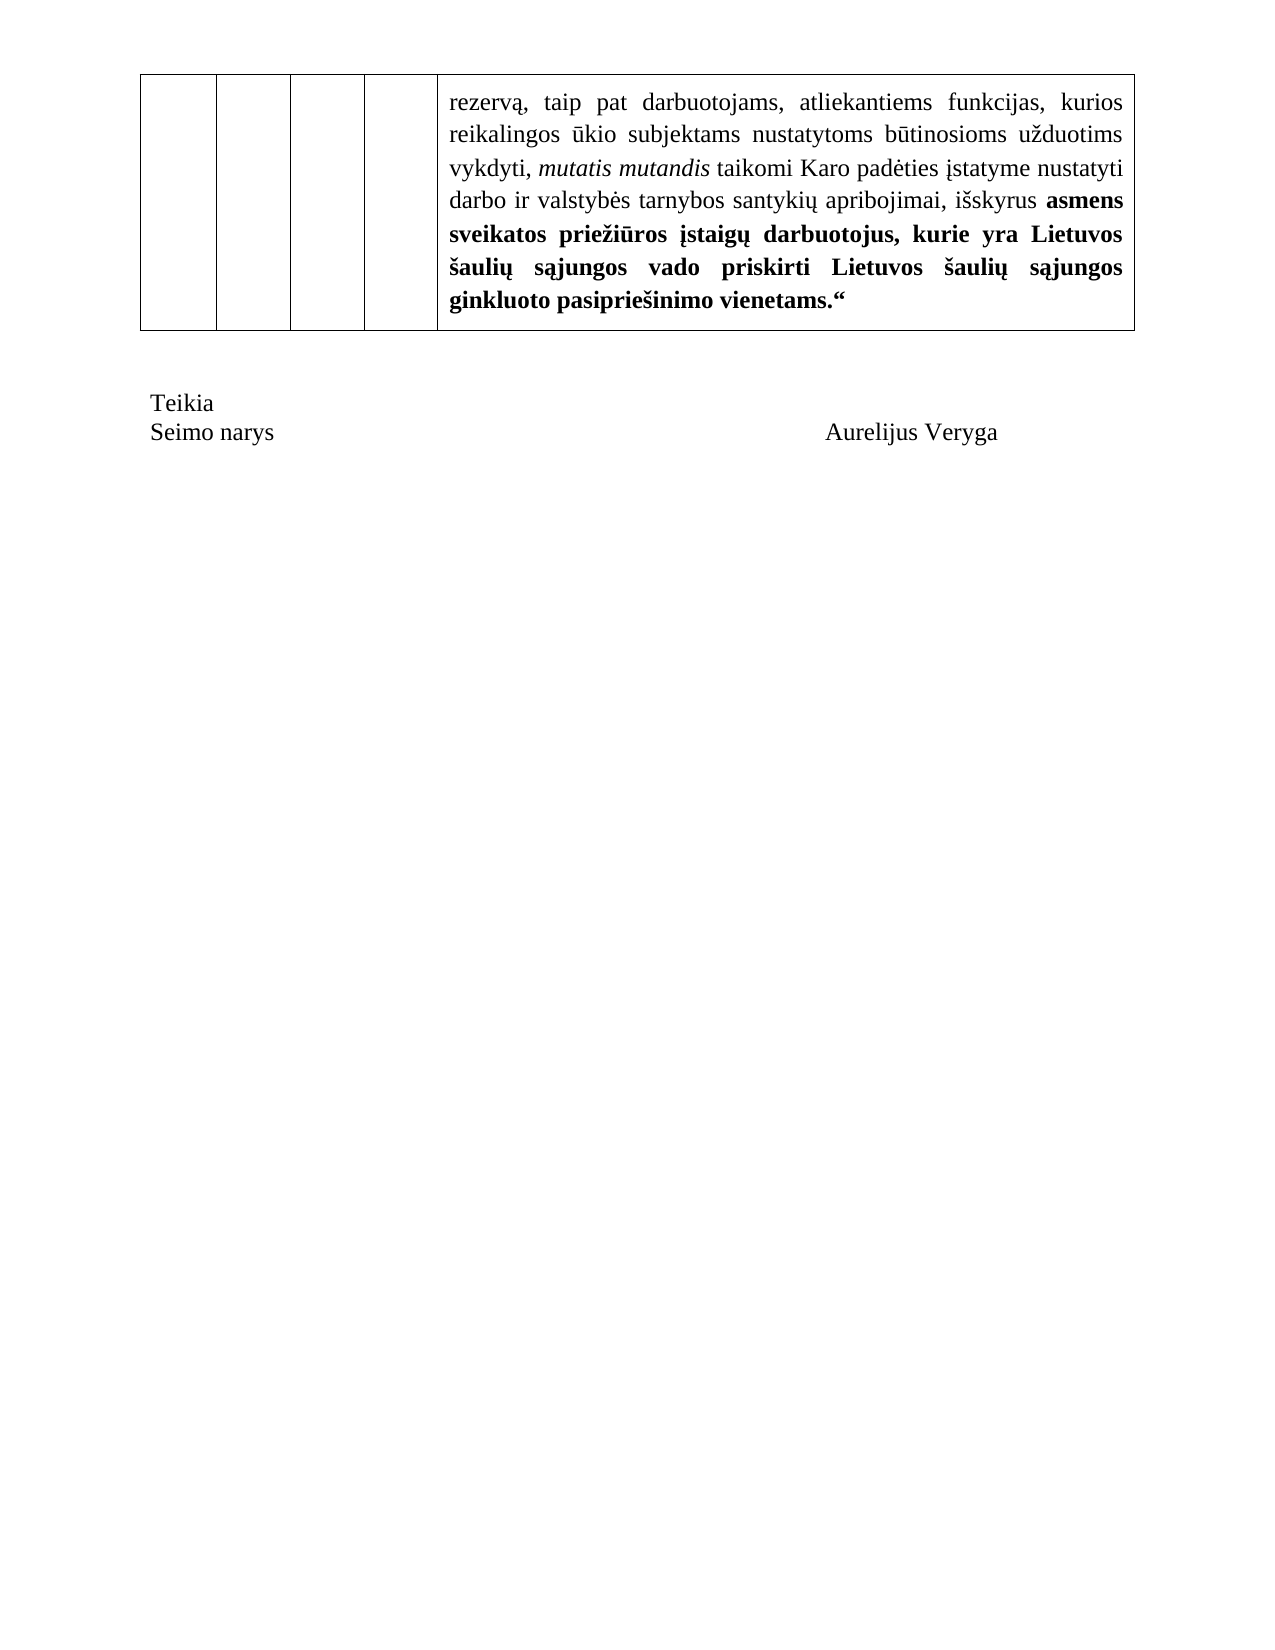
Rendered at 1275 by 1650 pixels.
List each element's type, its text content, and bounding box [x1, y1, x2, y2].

table_cell [141, 75, 216, 329]
table_cell [365, 75, 437, 329]
table_cell [217, 75, 290, 329]
text Teikia [150, 388, 1125, 417]
table_cell rezervą, taip pat darbuotojams, atliekantiems funkcijas, kurios reikalingos ūkio subjektams nustatytoms būtinosioms užduotims vykdyti, mutatis mutandis taikomi Karo padėties įstatyme nustatyti darbo ir valstybės tarnybos santykių apribojimai, išskyrus asmens sveikatos priežiūros įstaigų darbuotojus, kurie yra Lietuvos šaulių sąjungos vado priskirti Lietuvos šaulių sąjungos ginkluoto pasipriešinimo vienetams.“ [438, 75, 1134, 329]
table_cell [291, 75, 364, 329]
text Seimo narys Aurelijus Veryga [150, 417, 1125, 474]
